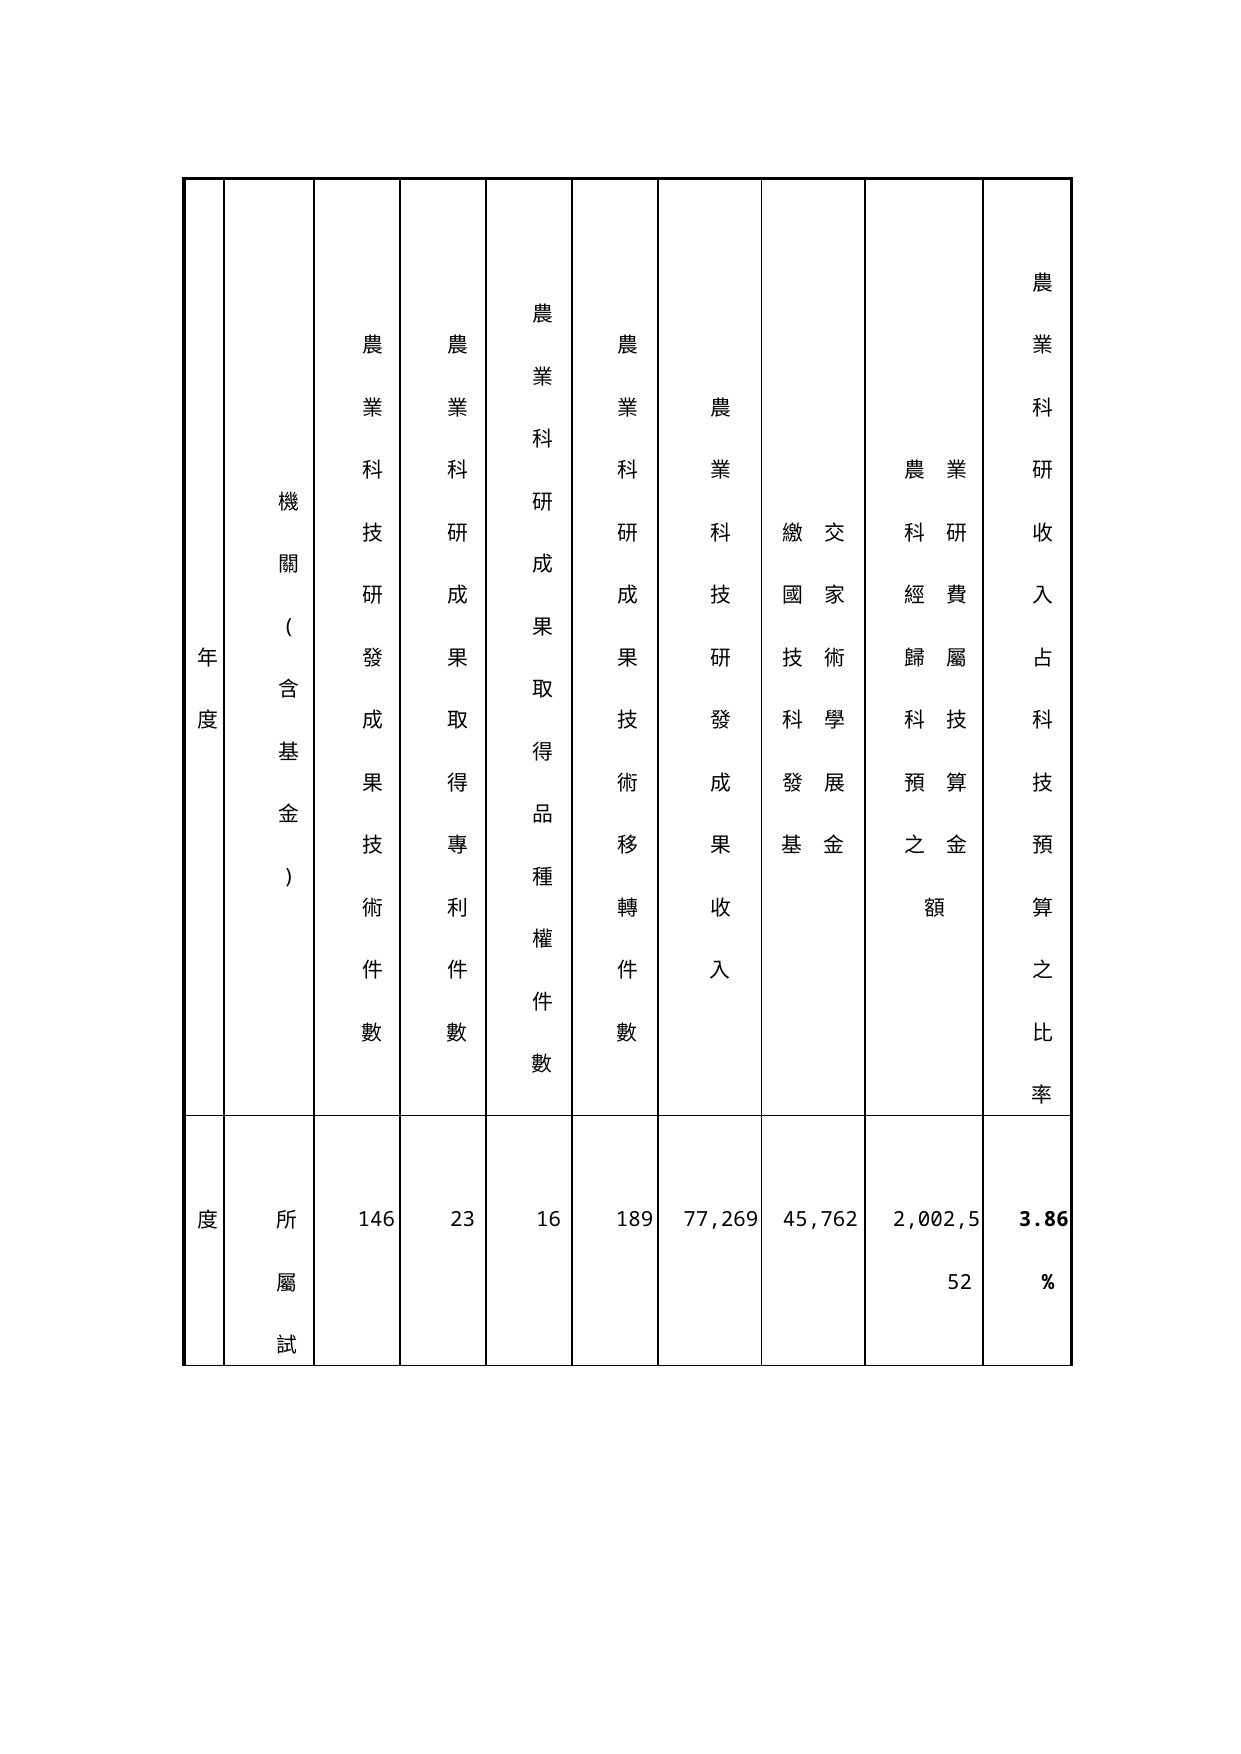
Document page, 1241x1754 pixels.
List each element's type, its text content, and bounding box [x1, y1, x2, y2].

table_cell 45,762 [762, 1116, 864, 1365]
table_cell 3.86% [984, 1116, 1070, 1365]
table_header 農業科研成果取得專利件數 [401, 180, 485, 1115]
table_cell 146 [315, 1116, 399, 1365]
table_cell 所屬試 [225, 1116, 313, 1365]
table_header 農業科研成果取得品種權件數 [487, 180, 571, 1115]
table_cell 16 [487, 1116, 571, 1365]
table_header 農業科研收入占科技預算之比率 [984, 180, 1070, 1115]
table_header 機關(含基金) [225, 180, 313, 1115]
table_header 繳交國家技術科學 發展基金 [762, 180, 864, 1115]
table_cell 23 [401, 1116, 485, 1365]
table_header 農業科技研發成果收入 [659, 180, 761, 1115]
table_header 年度 [186, 180, 223, 1115]
table_cell 189 [573, 1116, 657, 1365]
table_cell 77,269 [659, 1116, 761, 1365]
table_header 農業科技研發成果技術件數 [315, 180, 399, 1115]
table_cell 2,002,552 [866, 1116, 982, 1365]
table_cell 度 [186, 1116, 223, 1365]
table_header 農業科研經費歸屬科技預算之金額 [866, 180, 982, 1115]
table_header 農業科研成果技術移轉件數 [573, 180, 657, 1115]
